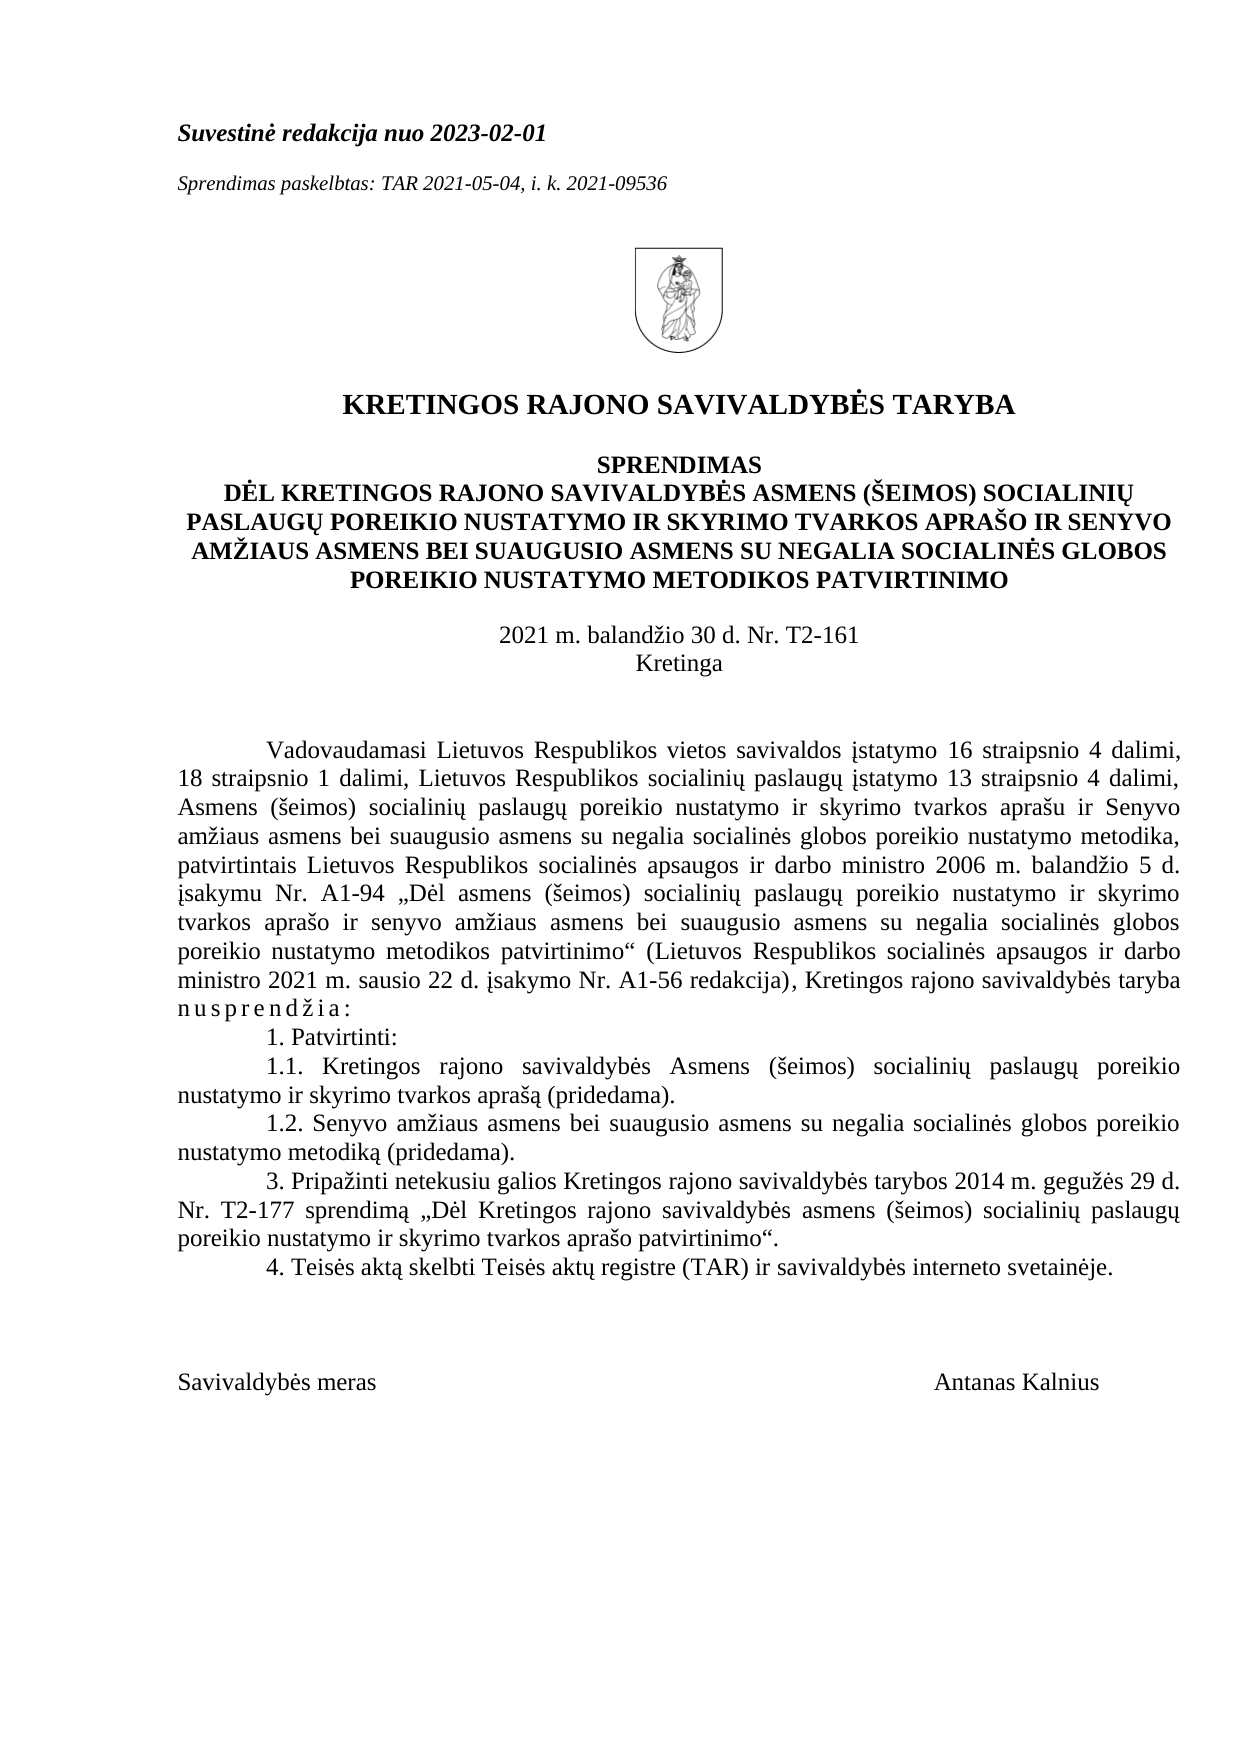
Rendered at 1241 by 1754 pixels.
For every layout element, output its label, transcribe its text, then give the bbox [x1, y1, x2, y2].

text DĖL KRETINGOS RAJONO SAVIVALDYBĖS ASMENS (ŠEIMOS) SOCIALINIŲ PASLAUGŲ POREIKIO NUSTATYMO IR SKYRIMO TVARKOS APRAŠO IR SENYVO AMŽIAUS ASMENS BEI SUAUGUSIO ASMENS SU NEGALIA SOCIALINĖS GLOBOS POREIKIO NUSTATYMO METODIKOS PATVIRTINIMO [177, 478, 1181, 593]
text 4. Teisės aktą skelbti Teisės aktų registre (TAR) ir savivaldybės interneto svetainėje. [177, 1252, 1181, 1281]
text 1.1. Kretingos rajono savivaldybės Asmens (šeimos) socialinių paslaugų poreikio nustatymo ir skyrimo tvarkos aprašą (pridedama). [177, 1051, 1181, 1108]
text Vadovaudamasi Lietuvos Respublikos vietos savivaldos įstatymo 16 straipsnio 4 dalimi, 18 straipsnio 1 dalimi, Lietuvos Respublikos socialinių paslaugų įstatymo 13 straipsnio 4 dalimi, Asmens (šeimos) socialinių paslaugų poreikio nustatymo ir skyrimo tvarkos aprašu ir Senyvo amžiaus asmens bei suaugusio asmens su negalia socialinės globos poreikio nustatymo metodika, patvirtintais Lietuvos Respublikos socialinės apsaugos ir darbo ministro 2006 m. balandžio 5 d. įsakymu Nr. A1-94 „Dėl asmens (šeimos) socialinių paslaugų poreikio nustatymo ir skyrimo tvarkos aprašo ir senyvo amžiaus asmens bei suaugusio asmens su negalia socialinės globos poreikio nustatymo metodikos patvirtinimo“ (Lietuvos Respublikos socialinės apsaugos ir darbo ministro 2021 m. sausio 22 d. įsakymo Nr. A1-56 redakcija), Kretingos rajono savivaldybės taryba nusprendžia: [177, 735, 1181, 1022]
text SPRENDIMAS [177, 450, 1181, 478]
text 2021 m. balandžio 30 d. Nr. T2-161 [177, 620, 1181, 648]
text Kretinga [177, 648, 1181, 677]
text Suvestinė redakcija nuo 2023-02-01 [177, 118, 1181, 147]
text KRETINGOS RAJONO SAVIVALDYBĖS TARYBA [177, 387, 1181, 421]
text 1. Patvirtinti: [177, 1022, 1181, 1051]
text 1.2. Senyvo amžiaus asmens bei suaugusio asmens su negalia socialinės globos poreikio nustatymo metodiką (pridedama). [177, 1108, 1181, 1166]
text Sprendimas paskelbtas: TAR 2021-05-04, i. k. 2021-09536 [177, 171, 1181, 195]
text Savivaldybės meras Antanas Kalnius [177, 1367, 1181, 1396]
text 3. Pripažinti netekusiu galios Kretingos rajono savivaldybės tarybos 2014 m. gegužės 29 d. Nr. T2-177 sprendimą „Dėl Kretingos rajono savivaldybės asmens (šeimos) socialinių paslaugų poreikio nustatymo ir skyrimo tvarkos aprašo patvirtinimo“. [177, 1166, 1181, 1252]
